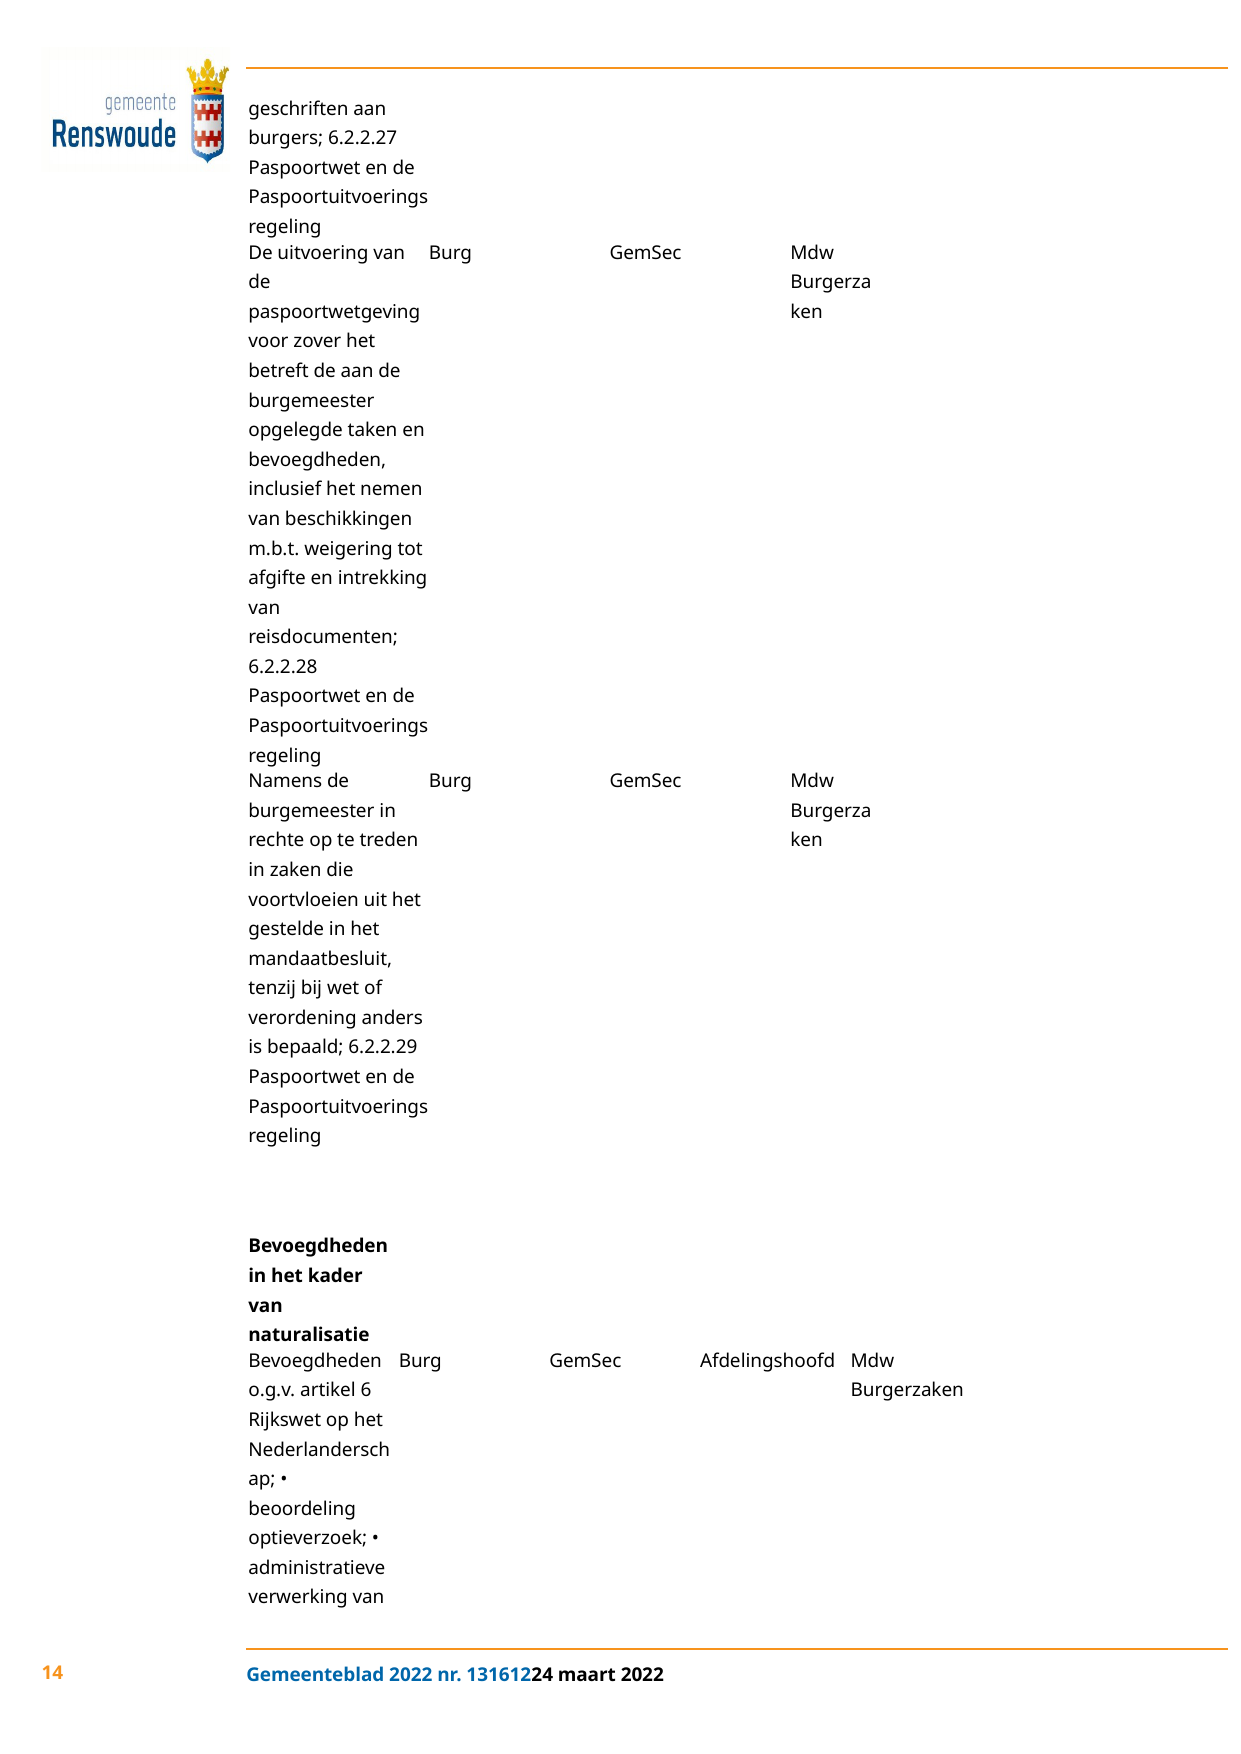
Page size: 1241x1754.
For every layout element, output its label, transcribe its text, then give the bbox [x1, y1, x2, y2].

table_cell [881, 768, 1061, 1148]
table_cell GemSec [609, 768, 790, 1148]
table_cell Mdw Burgerzaken [850, 1347, 1001, 1609]
table_cell [609, 1148, 790, 1174]
table_cell GemSec [549, 1347, 700, 1609]
table_cell [881, 95, 1061, 239]
table_cell [429, 1148, 609, 1174]
table_header [850, 1233, 1001, 1347]
table_cell Namens de burgemeester in rechte op te treden in zaken die voortvloeien uit het gestelde in het mandaatbesluit, tenzij bij wet of verordening anders is bepaald; 6.2.2.29 Paspoortwet en de Paspoortuitvoeringsregeling [248, 768, 429, 1148]
table_cell Afdelingshoofd [700, 1347, 850, 1609]
table_cell [971, 1174, 1061, 1200]
table_cell [700, 1174, 790, 1200]
table_cell geschriften aan burgers; 6.2.2.27 Paspoortwet en de Paspoortuitvoeringsregeling [248, 95, 429, 239]
table_cell De uitvoering van de paspoortwetgeving voor zover het betreft de aan de burgemeester opgelegde taken en bevoegdheden, inclusief het nemen van beschikkingen m.b.t. weigering tot afgifte en intrekking van reisdocumenten; 6.2.2.28 Paspoortwet en de Paspoortuitvoeringsregeling [248, 239, 429, 767]
table_cell [609, 95, 790, 239]
picture [41, 47, 231, 172]
table_cell Burg [429, 768, 609, 1148]
table_cell [1061, 768, 1152, 1148]
table_cell GemSec [609, 239, 790, 767]
table_header [399, 1233, 549, 1347]
table_cell [248, 1148, 429, 1174]
table_cell [1061, 239, 1152, 767]
table_cell [881, 1148, 1061, 1174]
table_cell [609, 1174, 700, 1200]
table_cell [790, 1148, 881, 1174]
table_cell Mdw Burgerzaken [790, 239, 881, 767]
table_cell [1001, 1347, 1152, 1609]
table_cell [881, 1174, 971, 1200]
table_cell [338, 1174, 429, 1200]
table_cell [790, 1174, 881, 1200]
table_cell Mdw Burgerzaken [790, 768, 881, 1148]
table_cell [248, 1174, 338, 1200]
table_header [549, 1233, 700, 1347]
table_cell [1061, 95, 1152, 239]
table_cell [1061, 1148, 1152, 1174]
table_cell [790, 95, 881, 239]
table_cell [881, 239, 1061, 767]
table_cell [429, 1174, 519, 1200]
table_cell [519, 1174, 609, 1200]
table_cell Burg [399, 1347, 549, 1609]
table_header [700, 1233, 850, 1347]
table_cell [429, 95, 609, 239]
table_cell Burg [429, 239, 609, 767]
table_header Bevoegdheden in het kader van naturalisatie [248, 1233, 398, 1347]
table_cell [1061, 1174, 1152, 1200]
table_header [1001, 1233, 1152, 1347]
table_cell Bevoegdheden o.g.v. artikel 6 Rijkswet op het Nederlanderschap; • beoordeling optieverzoek; • administratieve verwerking van [248, 1347, 398, 1609]
